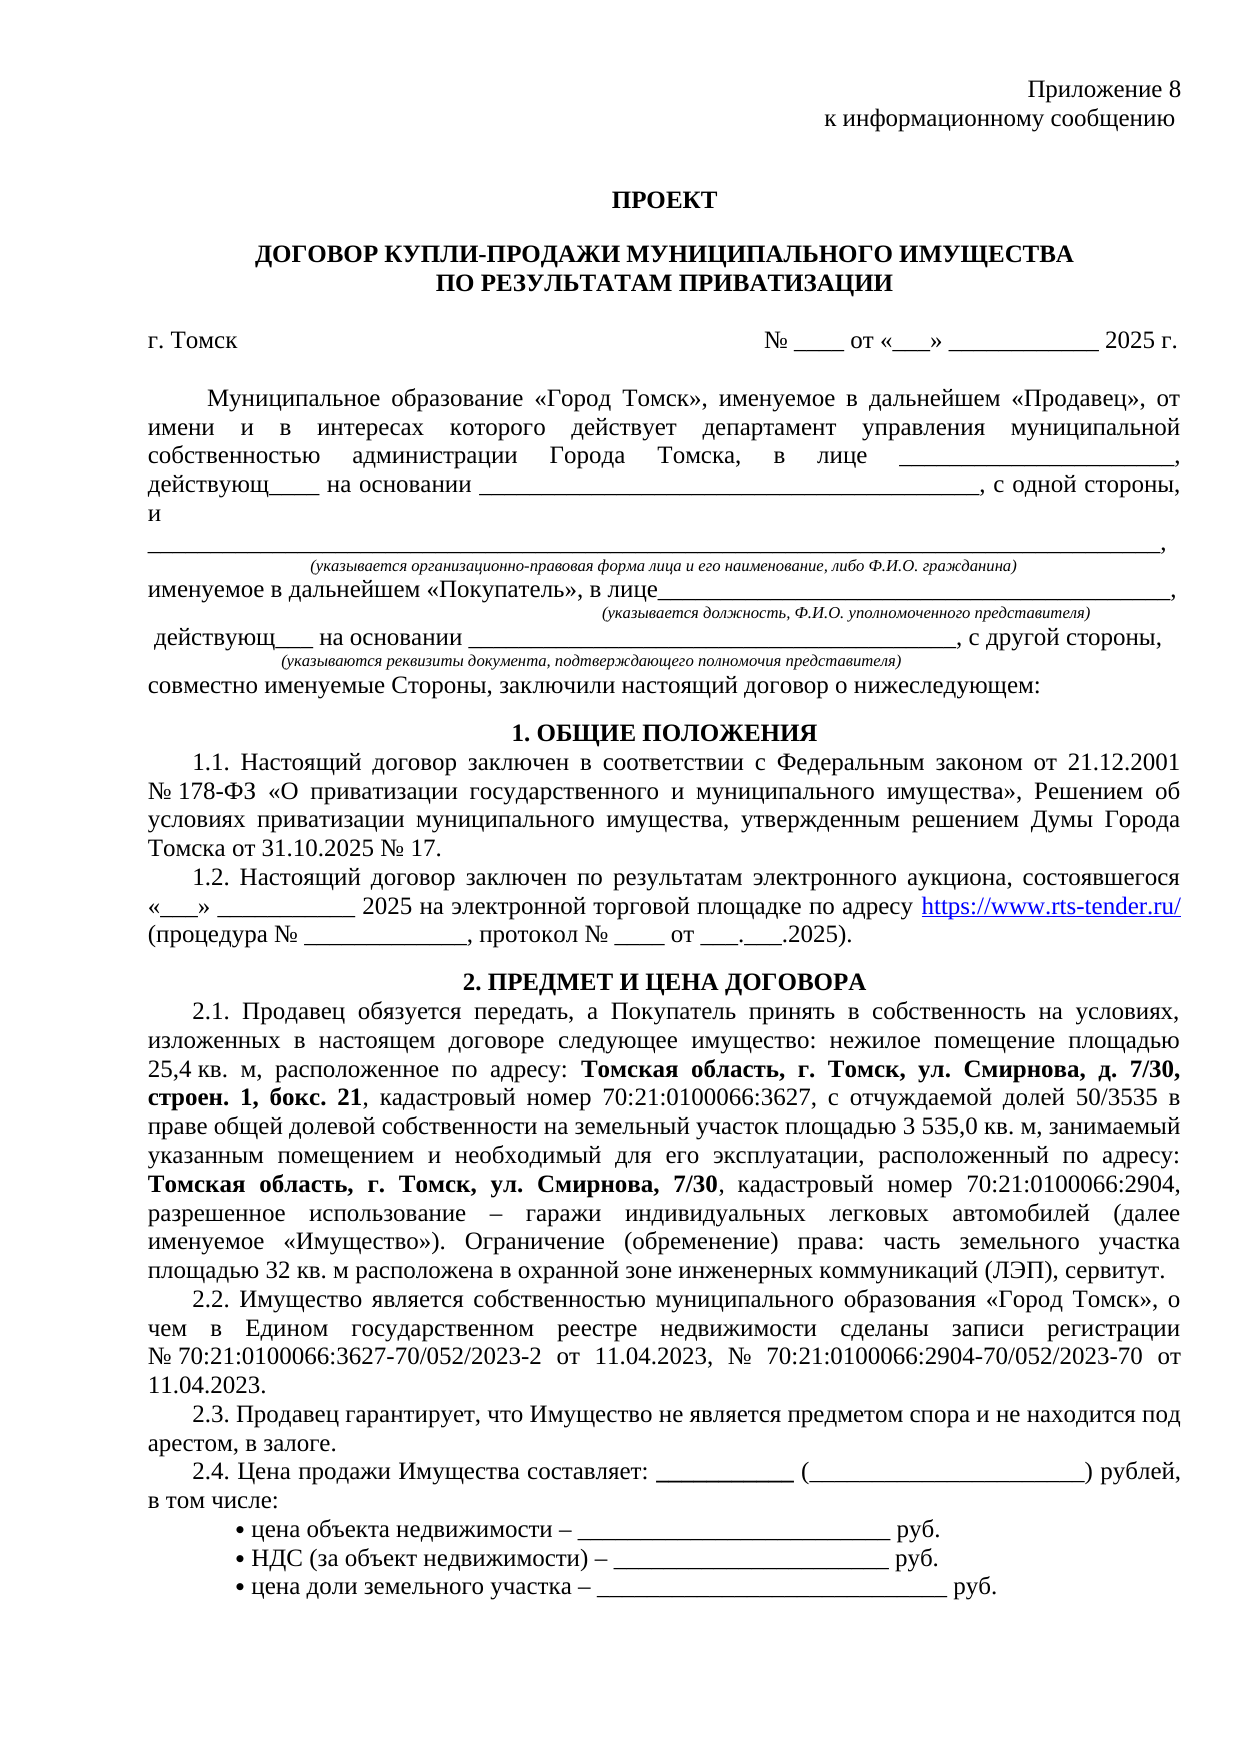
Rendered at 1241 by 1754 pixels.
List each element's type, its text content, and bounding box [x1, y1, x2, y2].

text Муниципальное образование «Город Томск», именуемое в дальнейшем «Продавец», от имени и в интересах которого действует департамент управления муниципальной собственностью администрации Города Томска, в лице ______________________, действующ____ на основании ________________________________________, с одной стороны, и _________________________________________________________________________________, [148, 383, 1181, 555]
text г. Томск № ____ от «___» ____________ 2025 г. [148, 325, 1181, 354]
list цена объекта недвижимости – _________________________ руб. [236, 1514, 1181, 1543]
text 2.3. Продавец гарантирует, что Имущество не является предметом спора и не находится под арестом, в залоге. [148, 1399, 1181, 1456]
text 1.1. Настоящий договор заключен в соответствии с Федеральным законом от 21.12.2001 № 178-ФЗ «О приватизации государственного и муниципального имущества», Решением об условиях приватизации муниципального имущества, утвержденным решением Думы Города Томска от 31.10.2025 № 17. [148, 747, 1181, 862]
text ПРОЕКТ [148, 185, 1181, 214]
text ДОГОВОР КУПЛИ-ПРОДАЖИ МУНИЦИПАЛЬНОГО ИМУЩЕСТВА [148, 239, 1181, 268]
text ПО РЕЗУЛЬТАТАМ ПРИВАТИЗАЦИИ [148, 268, 1181, 297]
text (указываются реквизиты документа, подтверждающего полномочия представителя) [148, 651, 1181, 670]
text 2.4. Цена продажи Имущества составляет: ___________ (______________________) рублей, в том числе: [148, 1456, 1181, 1514]
text именуемое в дальнейшем «Покупатель», в лице_________________________________________, [148, 574, 1181, 603]
text 2.1. Продавец обязуется передать, а Покупатель принять в собственность на условиях, изложенных в настоящем договоре следующее имущество: нежилое помещение площадью 25,4 кв. м, расположенное по адресу: Томская область, г. Томск, ул. Смирнова, д. 7/30, строен. 1, бокс. 21, кадастровый номер 70:21:0100066:3627, с отчуждаемой долей 50/3535 в праве общей долевой собственности на земельный участок площадью 3 535,0 кв. м, занимаемый указанным помещением и необходимый для его эксплуатации, расположенный по адресу: Томская область, г. Томск, ул. Смирнова, 7/30, кадастровый номер 70:21:0100066:2904, разрешенное использование – гаражи индивидуальных легковых автомобилей (далее именуемое «Имущество»). Ограничение (обременение) права: часть земельного участка площадью 32 кв. м расположена в охранной зоне инженерных коммуникаций (ЛЭП), сервитут. [148, 996, 1181, 1284]
text действующ___ на основании _______________________________________, с другой стороны, [148, 622, 1181, 651]
subtitle Приложение 8 [148, 74, 1181, 103]
text (указывается организационно-правовая форма лица и его наименование, либо Ф.И.О. гражданина) [148, 555, 1181, 574]
text к информационному сообщению [89, 103, 1181, 131]
text совместно именуемые Стороны, заключили настоящий договор о нижеследующем: [148, 670, 1181, 699]
text 1. ОБЩИЕ ПОЛОЖЕНИЯ [148, 718, 1181, 747]
text (указывается должность, Ф.И.О. уполномоченного представителя) [148, 603, 1181, 622]
text 2.2. Имущество является собственностью муниципального образования «Город Томск», о чем в Едином государственном реестре недвижимости сделаны записи регистрации № 70:21:0100066:3627-70/052/2023-2 от 11.04.2023, № 70:21:0100066:2904-70/052/2023-70 от 11.04.2023. [148, 1284, 1181, 1399]
text 2. ПРЕДМЕТ И ЦЕНА ДОГОВОРА [148, 967, 1181, 996]
list цена доли земельного участка – ____________________________ руб. [236, 1571, 1181, 1600]
list НДС (за объект недвижимости) – ______________________ руб. [236, 1543, 1181, 1571]
text 1.2. Настоящий договор заключен по результатам электронного аукциона, состоявшегося «___» ___________ 2025 на электронной торговой площадке по адресу https://www.rts-tender.ru/ (процедура № _____________, протокол № ____ от ___.___.2025). [148, 862, 1181, 948]
